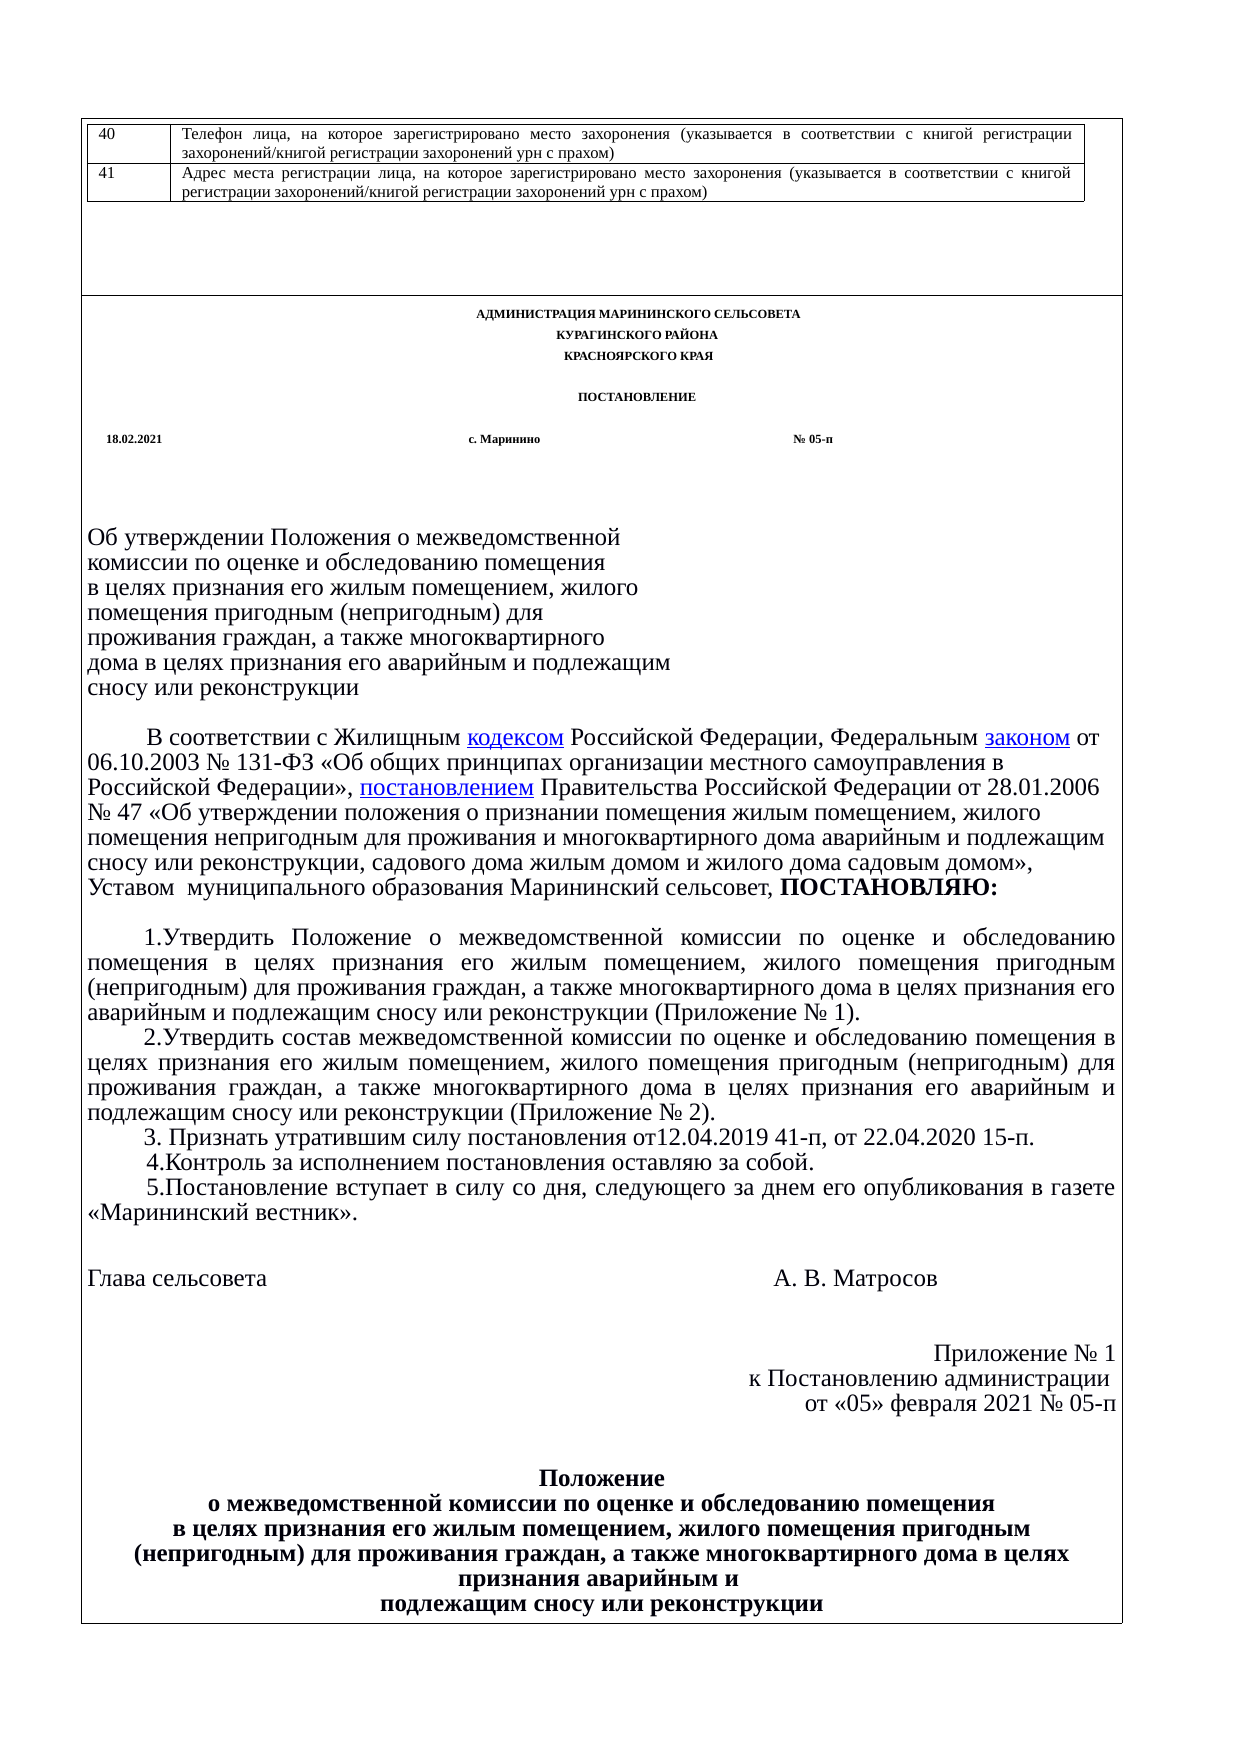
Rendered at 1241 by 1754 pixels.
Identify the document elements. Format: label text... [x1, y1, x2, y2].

table_cell 41 [88, 164, 170, 201]
table_cell Телефон лица, на которое зарегистрировано место захоронения (указывается в соответствии с книгой регистрации захоронений/книгой регистрации захоронений урн с прахом) [171, 125, 1084, 162]
table_cell Адрес места регистрации лица, на которое зарегистрировано место захоронения (указывается в соответствии с книгой регистрации захоронений/книгой регистрации захоронений урн с прахом) [171, 164, 1084, 201]
table_cell 40 [88, 125, 170, 162]
table_cell АДМИНИСТРАЦИЯ МАРИНИНСКОГО СЕЛЬСОВЕТА КУРАГИНСКОГО РАЙОНА КРАСНОЯРСКОГО КРАЯ ПОСТАНОВЛЕНИЕ 18.02.2021 с. Маринино № 05-п Об утверждении Положения о межведомственной комиссии по оценке и обследованию помещения в целях признания его жилым помещением, жилого помещения пригодным (непригодным) для проживания граждан, а также многоквартирного дома в целях признания его аварийным и подлежащим сносу или реконструкции В соответствии с Жилищным кодексом Российской Федерации, Федеральным законом от 06.10.2003 № 131-ФЗ «Об общих принципах организации местного самоуправления в Российской Федерации», постановлением Правительства Российской Федерации от 28.01.2006 № 47 «Об утверждении положения о признании помещения жилым помещением, жилого помещения непригодным для проживания и многоквартирного дома аварийным и подлежащим сносу или реконструкции, садового дома жилым домом и жилого дома садовым домом», Уставом муниципального образования Марининский сельсовет, ПОСТАНОВЛЯЮ: 1.Утвердить Положение о межведомственной комиссии по оценке и обследованию помещения в целях признания его жилым помещением, жилого помещения пригодным (непригодным) для проживания граждан, а также многоквартирного дома в целях признания его аварийным и подлежащим сносу или реконструкции (Приложение № 1). 2.Утвердить состав межведомственной комиссии по оценке и обследованию помещения в целях признания его жилым помещением, жилого помещения пригодным (непригодным) для проживания граждан, а также многоквартирного дома в целях признания его аварийным и подлежащим сносу или реконструкции (Приложение № 2). 3. Признать утратившим силу постановления от12.04.2019 41-п, от 22.04.2020 15-п. 4.Контроль за исполнением постановления оставляю за собой. 5.Постановление вступает в силу со дня, следующего за днем его опубликования в газете «Марининский вестник». Глава сельсовета А. В. Матросов Приложение № 1 к Постановлению администрации от «05» февраля 2021 № 05-п Положение о межведомственной комиссии по оценке и обследованию помещения в целях признания его жилым помещением, жилого помещения пригодным (непригодным) для проживания граждан, а также многоквартирного дома в целях признания аварийным и подлежащим сносу или реконструкции 1. Общие положения 1.1. Межведомственная комиссия по оценке и обследованию помещения в целях признания его жилым помещением, жилого помещения пригодным (непригодным) для проживания граждан, а также многоквартирного дома в целях признания аварийным и подлежащим сносу или реконструкции (далее - межведомственная комиссия) создана в соответствии с Жилищным кодексом Российской Федерации, постановлением Правительства Российской Федерации от 28.01.2006 № 47 «Об утверждении Положения о признании помещения жилым помещением, жилого помещения непригодным для проживания и многоквартирного дома аварийным и подлежащим сносу или реконструкции, садового дома жилым домом и жилого дома садовым домом» (далее – Постановление от 28.01.2006 № 47). 1.2. Межведомственная комиссия создается для оценки и обследования находящихся на территории муниципального образования Марининский сельсовет помещений в целях признания их жилыми помещениями; жилых помещений в целях признания их пригодными (непригодными) для проживания граждан; многоквартирных домов в целях признания их аварийными и подлежащими сносу или реконструкции; частных жилых помещений в целях признания их пригодными (непригодными) для проживания граждан на предмет соответствия указанных помещений и домов установленным в Постановлении от 28.01.2006 № 47 требованиям. Межведомственная комиссия создается, реорганизуется и ликвидируется Постановлением муниципального образования Марининский сельсовет. Состав межведомственной комиссии утверждается Постановлением муниципального образования Марининский сельсовет. В состав комиссии включаются представители муниципального образования Марининский сельсовет Председателем комиссии назначается должностное лицо муниципальное образование Марининский сельсовет. В состав комиссии включаются также представители органов, уполномоченных на проведение регионального жилищного надзора (муниципального жилищного контроля), государственного контроля и надзора в сферах санитарно-эпидемиологической, пожарной, экологической и иной безопасности, защиты прав потребителей и благополучия человека (далее - органы государственного надзора (контроля), а также в случае необходимости, в том числе в случае проведения обследования помещений на основании сводного перечня объектов (жилых помещений), находящихся в границах зоны чрезвычайной ситуации, предусмотренного пунктом 42 Постановления от 28.01.2006 № 47 - представители органов архитектуры, градостроительства и соответствующих организаций, эксперты, в установленном порядке аттестованные на право подготовки заключений экспертизы проектной документации и (или) результатов инженерных изысканий. Собственник жилого помещения (уполномоченное им лицо), которое не относится к жилищному фонду Российской Федерации либо муниципальному жилищному фонду, привлекается к работе в комиссии с правом совещательного голоса и подлежит уведомлению о времени и месте заседания комиссии путем вручения уведомления под роспись; Порядок участия в работе комиссии собственника жилого помещения, получившего повреждения в результате чрезвычайной ситуации, устанавливается муниципальным образованием Марининский сельсовет, создавшим комиссию. 1.3. В своей деятельности межведомственная комиссия руководствуется Конституцией Российской Федерации, Жилищным кодексом Российской Федерации, Градостроительным кодексом Российской Федерации, Земельным кодексом Российской Федерации, Федеральным законом от 21.12.1994 № 69-ФЗ «О пожарной безопасности», постановлениями Правительства Российской Федерации от 28.01.2006 № 47 «Об утверждении Положения о признании помещения жилым помещением, жилого помещения непригодным для проживания и многоквартирного дома аварийным и подлежащим сносу или реконструкции, садового дома жилым домом и жилого дома садовым домом». 2. Задачи межведомственной комиссии 2.1. Основными задачами межведомственной комиссии являются: - оценка и обследование находящихся на территории муниципального образования Марининского сельсовета помещений в целях признания их жилыми помещениями; жилых помещений в целях признания их пригодными (непригодными) для проживания граждан; многоквартирных домов в целях признания их аварийными и подлежащими сносу или реконструкции; частных жилых помещений в целях признания их пригодными (непригодными) для проживания граждан на предмет соответствия указанных помещений и домов установленным в Постановлении от 28.01.2006 №47 требованиям; - составление актов обследований помещений, многоквартирных домов и заключений межведомственной комиссии об оценке соответствия помещения (многоквартирного дома) установленным в Постановлении от 28.01.2006 № 47 требованиям. 2.2. Решение задач осуществляется межведомственной комиссией в процессе обследования помещений, многоквартирных домов, подготовки и рассмотрения заключений, актов обследований и других документов инспектирующих и надзорных служб муниципального образования Марининский сельсовет на заседаниях межведомственной комиссии. 3. Основные функции межведомственной комиссии 3.1. Прием и рассмотрение заявлений собственников помещений или заявлений (заключений) органов, уполномоченных на проведение государственного надзора (контроля) по вопросам, отнесенным к их компетенции, и прилагаемых к ним обосновывающих документов, а также иных документов, предусмотренных пунктом 42 Постановления от 28.01.2006 № 47. В случае если заявителем выступает орган государственного надзора (контроля), указанный орган представляет в межведомственную комиссию свое заключение, после рассмотрения которого межведомственная комиссия предлагает собственнику помещения представить документы, указанные в пункте 4.1 настоящего Положения. В случае если комиссия проводит оценку на основании сводного перечня объектов (жилых помещений), представление документов, предусмотренных пунктом 4HYPERLINK "consultantplus://offline/ref=9D25FEC5EE070497FE6C0C0E9B20EFC80A0A428A8E2D5111513B17C670BAAF63B4DE5341BBEA0B2E594183FA76F3E8EDE8C3ADf0LAK".1 настоящего Положения, не требуется. 3.2. Определение перечня дополнительных документов (заключения, акты соответствующих органов государственного надзора (контроля), заключение юридического лица, являющегося членом саморегулируемой организации, основанной на членстве лиц, выполняющих инженерные изыскания и имеющих право на осуществление работ по обследованию состояния грунтов оснований зданий и сооружений, их строительных конструкций (далее специализированная организация), по результатам обследования элементов ограждающих и несущих конструкций жилого помещения), необходимых для принятия решения о признании жилого помещения соответствующим (не соответствующим) установленным в Постановлении от 28.01.2006 № 47 требованиям. 3.3. Определение состава привлекаемых экспертов на заседание межведомственной комиссии. 3.4. Обследование и оценка соответствия помещений и многоквартирных домов установленным в Постановлении от 28.01.2006 № 47 требованиям. 4. Документы для рассмотрения межведомственной комиссией 4.1. Для рассмотрения вопроса о пригодности (непригодности) помещения для проживания и признания многоквартирного дома аварийным заявитель представляет в межведомственную комиссию по месту нахождения жилого помещения: а) заявление о признании помещения жилым помещением или жилого помещения непригодным для проживания и (или) многоквартирного дома аварийным и подлежащим сносу или реконструкции; б) копии правоустанавливающих документов на жилое помещение, право на которое не зарегистрировано в Едином государственном реестре недвижимости ; в) в отношении нежилого помещения для признания его в дальнейшем жилым помещением - проект реконструкции нежилого помещения; г) заключение специализированной организации, проводившей обследование многоквартирного дома, - в случае постановки вопроса о признании многоквартирного дома аварийным и подлежащим сносу или реконструкции; д) заключение специализированной организации по результатам обследования элементов ограждающих и несущих конструкций жилого помещения - в случае, если в соответствии с пунктом 3.2 настоящего Положения представление такого заключения является необходимым для принятия решения о признании жилого помещения соответствующим (не соответствующим) установленным в Постановлении от 28.01.2006 № 47 требованиям; е) заявления, письма, жалобы граждан на неудовлетворительные условия проживания - по усмотрению заявителя. 4.2. Заявитель вправе представить заявление и прилагаемые к нему документы на бумажном носителе лично или посредством почтового отправления с уведомлением о вручении либо в форме электронных документов или посредством многофункционального центра предоставления государственных и муниципальных услуг. 5. Права межведомственной комиссии 5.1. В соответствии с возложенными задачами и для осуществления своих функций межведомственная комиссия имеет право: - получать в установленном порядке от структурных подразделений, организаций, управляющих жилищным фондом, организаций различных форм собственности, а также надзорных и инспектирующих федеральных и государственных служб необходимые документы, связанные с выполнением функций, входящих в компетенцию межведомственной комиссии; - приглашать на заседания межведомственной комиссии независимых экспертов, представителей проектных организаций, представителей эксплуатирующих организаций, работников надзорных и инспектирующих служб и других представителей с целью принятия квалифицированного и компетентного решения по оценке соответствия помещений и многоквартирных домов установленным в Постановлении от 28.01.2006 № 47 требованиям; - составлять акты обследования помещений, многоквартирных домов и заключения об оценке соответствия помещений и многоквартирных домов установленным в Постановлении от 28.01.2006 № 47 требованиям. 6. Организация деятельности межведомственной комиссии 6.1. Межведомственная комиссия на основании заявления собственника помещения, федерального органа исполнительной власти, осуществляющего полномочия собственника в отношении оцениваемого имущества, правообладателя или гражданина (нанимателя) либо на основании заключения органов государственного надзора (контроля) по вопросам, отнесенным к их компетенции, либо на основании заключения экспертизы жилого помещения, проведенной в соответствии с постановлением Правительства Российской Федерации от 21.08.2019 № 1082 «Об утверждении Правил проведения экспертизы жилого помещения, которому причинен ущерб, подлежащий возмещению в рамках программы организации возмещения ущерба, причиненного расположенным на территориях субъектов Российской Федерации жилым помещениям граждан, с использованием механизма добровольного страхования, методики определения размера ущерба, подлежащего возмещению в рамках программы организации возмещения ущерба, причиненного расположенным на территориях субъектов Российской Федерации жилым помещениям граждан, с использованием механизма добровольного страхования за счет страхового возмещения и помощи, предоставляемой за счет средств бюджетов бюджетной системы Российской Федерации, и о внесении изменений в Положение о признании помещения жилым помещением, жилого помещения непригодным для проживания, многоквартирного дома аварийным и подлежащим сносу или реконструкции, садового дома жилым домом и жилого дома садовым домом», либо на основании сформированного и утвержденного субъектом Российской Федерации на основании сведений из Единого государственного реестра недвижимости, полученных с использованием единой системы межведомственного электронного взаимодействия и подключаемых к ней региональных систем межведомственного электронного взаимодействия, сводного перечня объектов (жилых помещений), находящихся в границах зоны чрезвычайной ситуации (далее - сводный перечень объектов (жилых помещений), в течение 30 дней с даты регистрации заявления, проводит оценку соответствия помещения установленным требованиям и принимает решение (в виде заключения), указанное в пункте 6.5 настоящего Положения. Собственник, правообладатель или наниматель жилого помещения, которое получило повреждения в результате чрезвычайной ситуации и при этом не включено в сводный перечень объектов (жилых помещений), вправе подать в комиссию заявление, предусмотренное абзацем первым настоящего пункта. 6.2. Председатель или заместитель председателя межведомственной комиссии сообщает (путем уведомления под роспись) дату, место и время проведения заседания межведомственной комиссии в зависимости от поступивших заявлений и при наличии документов в соответствии с разделом 4 настоящего Положения. Заседание межведомственной комиссии ведет председатель межведомственной комиссии, в его отсутствие - заместитель председателя межведомственной комиссии. В случае отсутствия члена межведомственной комиссии полномочия отсутствующего возлагаются на лицо, исполняющее его обязанности. 6.3. Секретарь межведомственной комиссии ведет индивидуальные учетные дела по каждому помещению (многоквартирному дому), планируемые к рассмотрению и рассмотренные межведомственной комиссией; представляет на заседание межведомственной комиссии учетные дела по помещениям (многоквартирным домам) в соответствии с поданными заявлениями и при наличии документов согласно разделу 4 настоящего Положения для рассмотрения и принятия решения. 6.4. Межведомственная комиссия в процессе заседания вправе назначить дополнительные обследования и испытания, результаты которых приобщаются к документам, ранее представленным на рассмотрение межведомственной комиссии, которые вкладываются в учетное дело помещения (многоквартирного дома). 6.5. По результатам работы межведомственная комиссия принимает одно из следующих решений: - о соответствии помещения требованиям, предъявляемым к жилому помещению, и его пригодности для проживания; - о выявлении оснований для признания помещения подлежащим капитальному ремонту, реконструкции или перепланировке (при необходимости с технико-экономическим обоснованием) с целью приведения утраченных в процессе эксплуатации характеристик жилого помещения в соответствие с установленными в Постановлении от 28.01.2006 №47 требованиями; - о выявлении оснований для признания помещения непригодным для проживания; - о выявлении оснований для признания многоквартирного дома аварийным и подлежащим реконструкции; - о выявлении оснований для признания многоквартирного дома аварийным и подлежащим сносу. - об отсутствии оснований для признания многоквартирного дома аварийным и подлежащим сносу или реконструкции. Решение межведомственной комиссии оформляется в виде заключения либо в виде решения о проведении дополнительного обследования оцениваемого помещения. Заключение, решение и акт обследования межведомственной комиссии составляются в трех экземплярах. Комиссия правомочна принимать решение (имеет кворум), если в заседании комиссии принимают участие не менее половины общего числа ее членов, в том числе все представители органов государственного надзора (контроля), органов архитектуры, градостроительства и соответствующих организаций, эксперты, включенные в состав комиссии. 6.5.1. Два экземпляра заключения, указанного в абзаце восьмом настоящего Положения, в 3-дневный срок направляются комиссией в соответствующий федеральный орган исполнительной власти, орган исполнительной власти субъекта Российской Федерации, орган местного самоуправления для последующего принятия решения, предусмотренного абзацем седьмым пункта 7 Положения, и направления заявителю и (или) в орган государственного жилищного надзора (муниципального жилищного контроля) по месту нахождения соответствующего помещения или многоквартирного дома. 6.6. На основании полученного заключения муниципального образования Марининского сельсовета в течение 30 календарных дней со дня получения заключения принимает, а в случае обследования жилых помещений, получивших повреждения в результате чрезвычайной ситуации, - в течение 10 календарных дней со дня получения заключения принимает в установленном им порядке решение о признании помещения жилым помещением, жилого помещения пригодным (непригодным) для проживания граждан, а также многоквартирного дома аварийным и подлежащим сносу или реконструкции (за исключением жилых помещений жилищного фонда Российской Федерации и многоквартирных домов, находящихся в федеральной собственности) и издает распоряжение муниципального образования Марининского сельсовета с указанием о дальнейшем использовании помещения, сроках отселения физических и юридических лиц в случае признания дома аварийным и подлежащим сносу или реконструкции или о признании необходимости проведения ремонтно-восстановительных работ. 6.7. Межведомственная комиссия в пятидневный срок со дня принятия решения, предусмотренного пунктом 6.6 настоящего раздела, направляет, по одному экземпляру заключения межведомственной комиссии заявителю и собственнику жилого помещения, а также в случае выявления оснований для признания жилого помещения непригодным для проживания и многоквартирного дома аварийным и подлежащим сносу или реконструкции - в орган государственного жилищного надзора (муниципального жилищного контроля) по месту нахождения такого помещения или многоквартирного дома. 6.8. В случае выявления оснований для признания жилого помещения непригодным для проживания вследствие наличия вредного воздействия факторов среды обитания, представляющих особую опасность для жизни и здоровья человека либо представляющих угрозу разрушения здания по причине его аварийного состояния, либо признания жилого помещения непригодным для проживания вследствие его расположения в опасных зонах схода оползней, селевых потоков, снежных лавин, а также на территориях, которые ежегодно затапливаются паводковыми водами и на которых невозможно при помощи инженерных и проектных решений предотвратить подтопление территории, решение направляется в соответствующий федеральный орган исполнительной власти, орган исполнительной власти субъекта Российской Федерации, орган местного самоуправления, собственнику жилого помещения и заявителю не позднее рабочего дня, следующего за днем оформления решения. 6.9. Решения межведомственной комиссии принимаются большинством голосов членов межведомственной комиссии. В случае равенства голосов решающим является голос председателя межведомственной комиссии. В случае несогласия с принятым решением члены межведомственной комиссии вправе выразить свое особое мнение в письменной форме и приложить его к заключению. 6.10. Решение Комиссии может быть обжаловано заинтересованными лицами в судебном порядке. 6.11. Заседания межведомственной комиссии проводятся по мере поступления заявлений (заключений). 7. Прекращение деятельности межведомственной комиссии 7.1. Межведомственная комиссия прекращает свою деятельность в порядке, установленном законодательством, на основании постановления муниципального образования Марининского сельсовета. Приложение № 2 к Постановлению администрации от «___» _________ 20__ № ____ Состав межведомственной комиссии по оценке и обследованию помещения в целях признания его жилым помещением, жилого помещения пригодным (непригодным) для проживания граждан, а также многоквартирного дома в целях признания аварийным и подлежащим сносу или реконструкции Председатель комиссии: Глава администрации - Матросов Александр Владимирович. Заместитель председателя: Артемьева И.В. Члены комиссии: Конфетова Т.М. Терентьев С.П. [82, 296, 1122, 1622]
